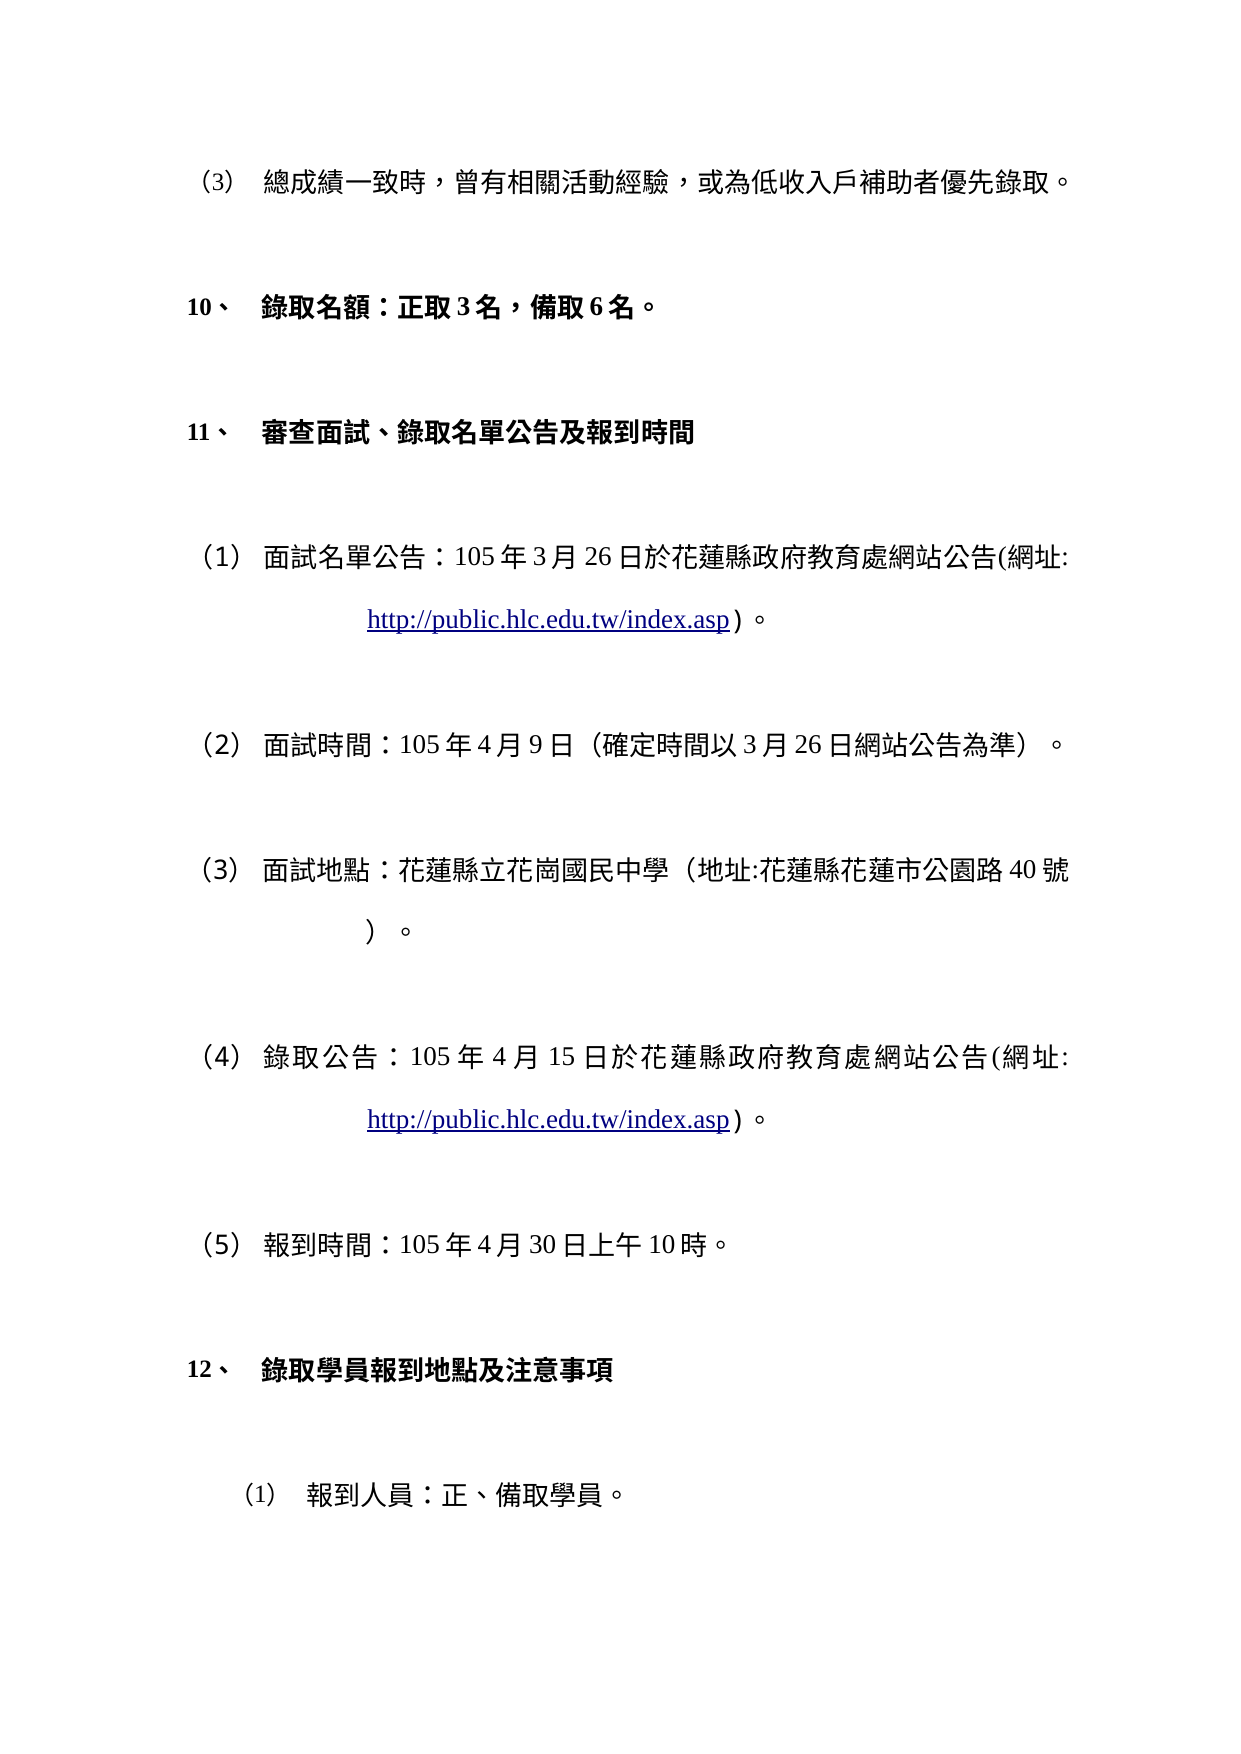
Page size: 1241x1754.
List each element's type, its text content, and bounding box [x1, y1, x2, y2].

list 報到人員：正、備取學員。 [229, 1452, 1069, 1514]
list 面試地點：花蓮縣立花崗國民中學（地址:花蓮縣花蓮市公園路40號）。 [185, 827, 1069, 952]
list 面試時間：105年4月9日（確定時間以3月26日網站公告為準）。 [187, 702, 1069, 764]
list 錄取學員報到地點及注意事項 [187, 1327, 1049, 1389]
list 報到時間：105年4月30日上午10時。 [187, 1202, 1069, 1264]
list 面試名單公告：105年3月26日於花蓮縣政府教育處網站公告(網址: http://public.hlc.edu.tw/index.asp)。 [187, 514, 1069, 639]
list 錄取公告：105年4月15日於花蓮縣政府教育處網站公告(網址: http://public.hlc.edu.tw/index.asp)。 [187, 1014, 1069, 1139]
list 審查面試、錄取名單公告及報到時間 [187, 389, 1049, 452]
list 總成績一致時，曾有相關活動經驗，或為低收入戶補助者優先錄取。 [187, 139, 1069, 202]
list 錄取名額：正取3名，備取6名。 [187, 264, 1049, 327]
